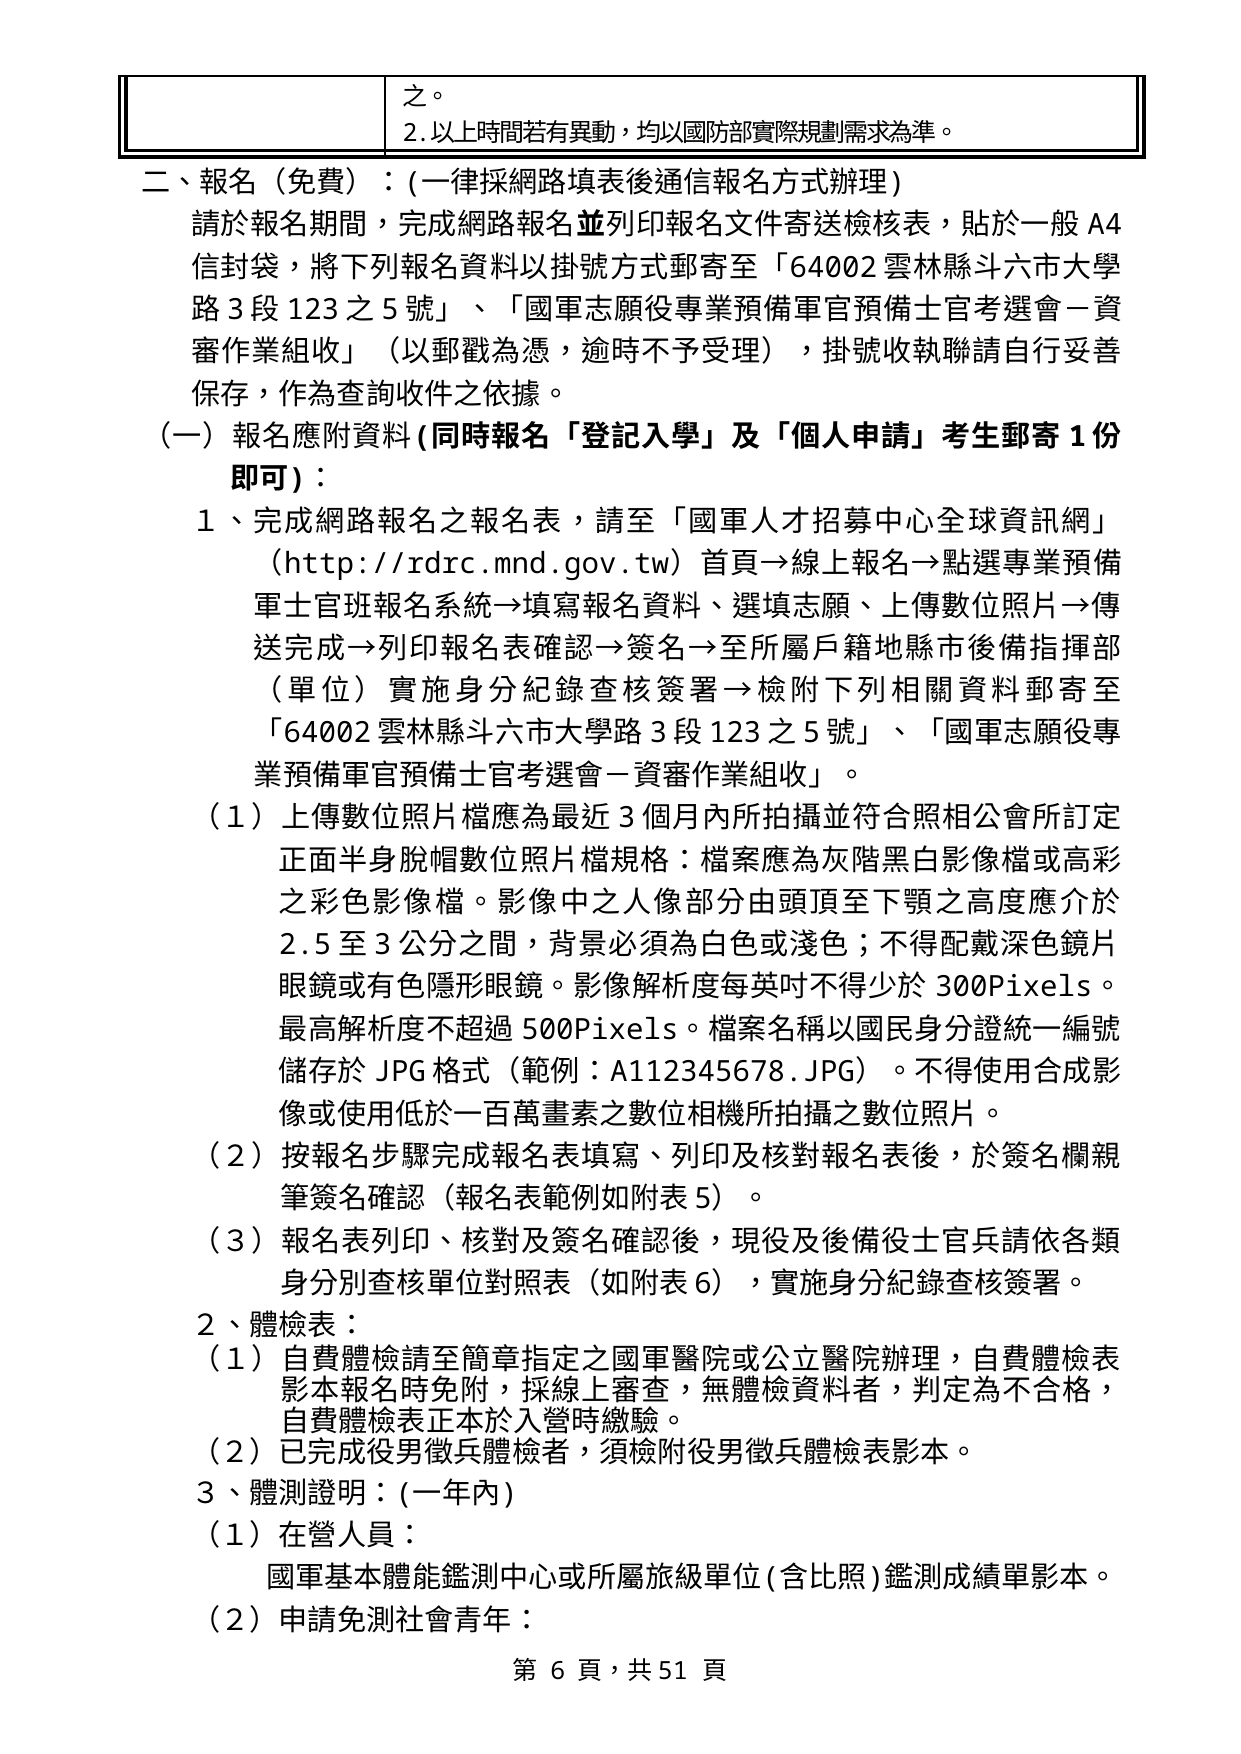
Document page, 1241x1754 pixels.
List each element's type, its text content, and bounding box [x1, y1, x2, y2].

text （２）申請免測社會青年： [191, 1596, 1122, 1638]
text （１）自費體檢請至簡章指定之國軍醫院或公立醫院辦理，自費體檢表影本報名時免附，採線上審查，無體檢資料者，判定為不合格，自費體檢表正本於入營時繳驗。 [191, 1344, 1122, 1438]
text ２、體檢表： [191, 1302, 1122, 1344]
text 國軍基本體能鑑測中心或所屬旅級單位(含比照)鑑測成績單影本。 [266, 1554, 1122, 1596]
text （１）上傳數位照片檔應為最近3個月內所拍攝並符合照相公會所訂定正面半身脫帽數位照片檔規格：檔案應為灰階黑白影像檔或高彩之彩色影像檔。影像中之人像部分由頭頂至下顎之高度應介於2.5至3公分之間，背景必須為白色或淺色；不得配戴深色鏡片眼鏡或有色隱形眼鏡。影像解析度每英吋不得少於300Pixels。最高解析度不超過500Pixels。檔案名稱以國民身分證統一編號儲存於JPG格式（範例：A112345678.JPG）。不得使用合成影像或使用低於一百萬畫素之數位相機所拍攝之數位照片。 [191, 794, 1122, 1132]
text （２）按報名步驟完成報名表填寫、列印及核對報名表後，於簽名欄親筆簽名確認（報名表範例如附表5）。 [191, 1132, 1122, 1217]
table_cell [128, 77, 384, 149]
table_cell 之。 2.以上時間若有異動，均以國防部實際規劃需求為準。 [386, 77, 1136, 149]
text 二、報名（免費）：(一律採網路填表後通信報名方式辦理) [141, 159, 1122, 201]
text １、完成網路報名之報名表，請至「國軍人才招募中心全球資訊網」（http://rdrc.mnd.gov.tw）首頁→線上報名→點選專業預備軍士官班報名系統→填寫報名資料、選填志願、上傳數位照片→傳送完成→列印報名表確認→簽名→至所屬戶籍地縣市後備指揮部（單位）實施身分紀錄查核簽署→檢附下列相關資料郵寄至「64002雲林縣斗六市大學路3段123之5號」、「國軍志願役專業預備軍官預備士官考選會－資審作業組收」。 [191, 497, 1122, 794]
text （３）報名表列印、核對及簽名確認後，現役及後備役士官兵請依各類身分別查核單位對照表（如附表6），實施身分紀錄查核簽署。 [191, 1217, 1122, 1302]
text （一）報名應附資料(同時報名「登記入學」及「個人申請」考生郵寄1份即可)： [142, 413, 1122, 497]
text 請於報名期間，完成網路報名並列印報名文件寄送檢核表，貼於一般A4信封袋，將下列報名資料以掛號方式郵寄至「64002雲林縣斗六市大學路3段123之5號」、「國軍志願役專業預備軍官預備士官考選會－資審作業組收」（以郵戳為憑，逾時不予受理），掛號收執聯請自行妥善保存，作為查詢收件之依據。 [191, 201, 1122, 413]
text （２）已完成役男徵兵體檢者，須檢附役男徵兵體檢表影本。 [191, 1438, 1122, 1469]
text ３、體測證明：(一年內) [191, 1469, 1122, 1512]
text （１）在營人員： [191, 1512, 1122, 1554]
